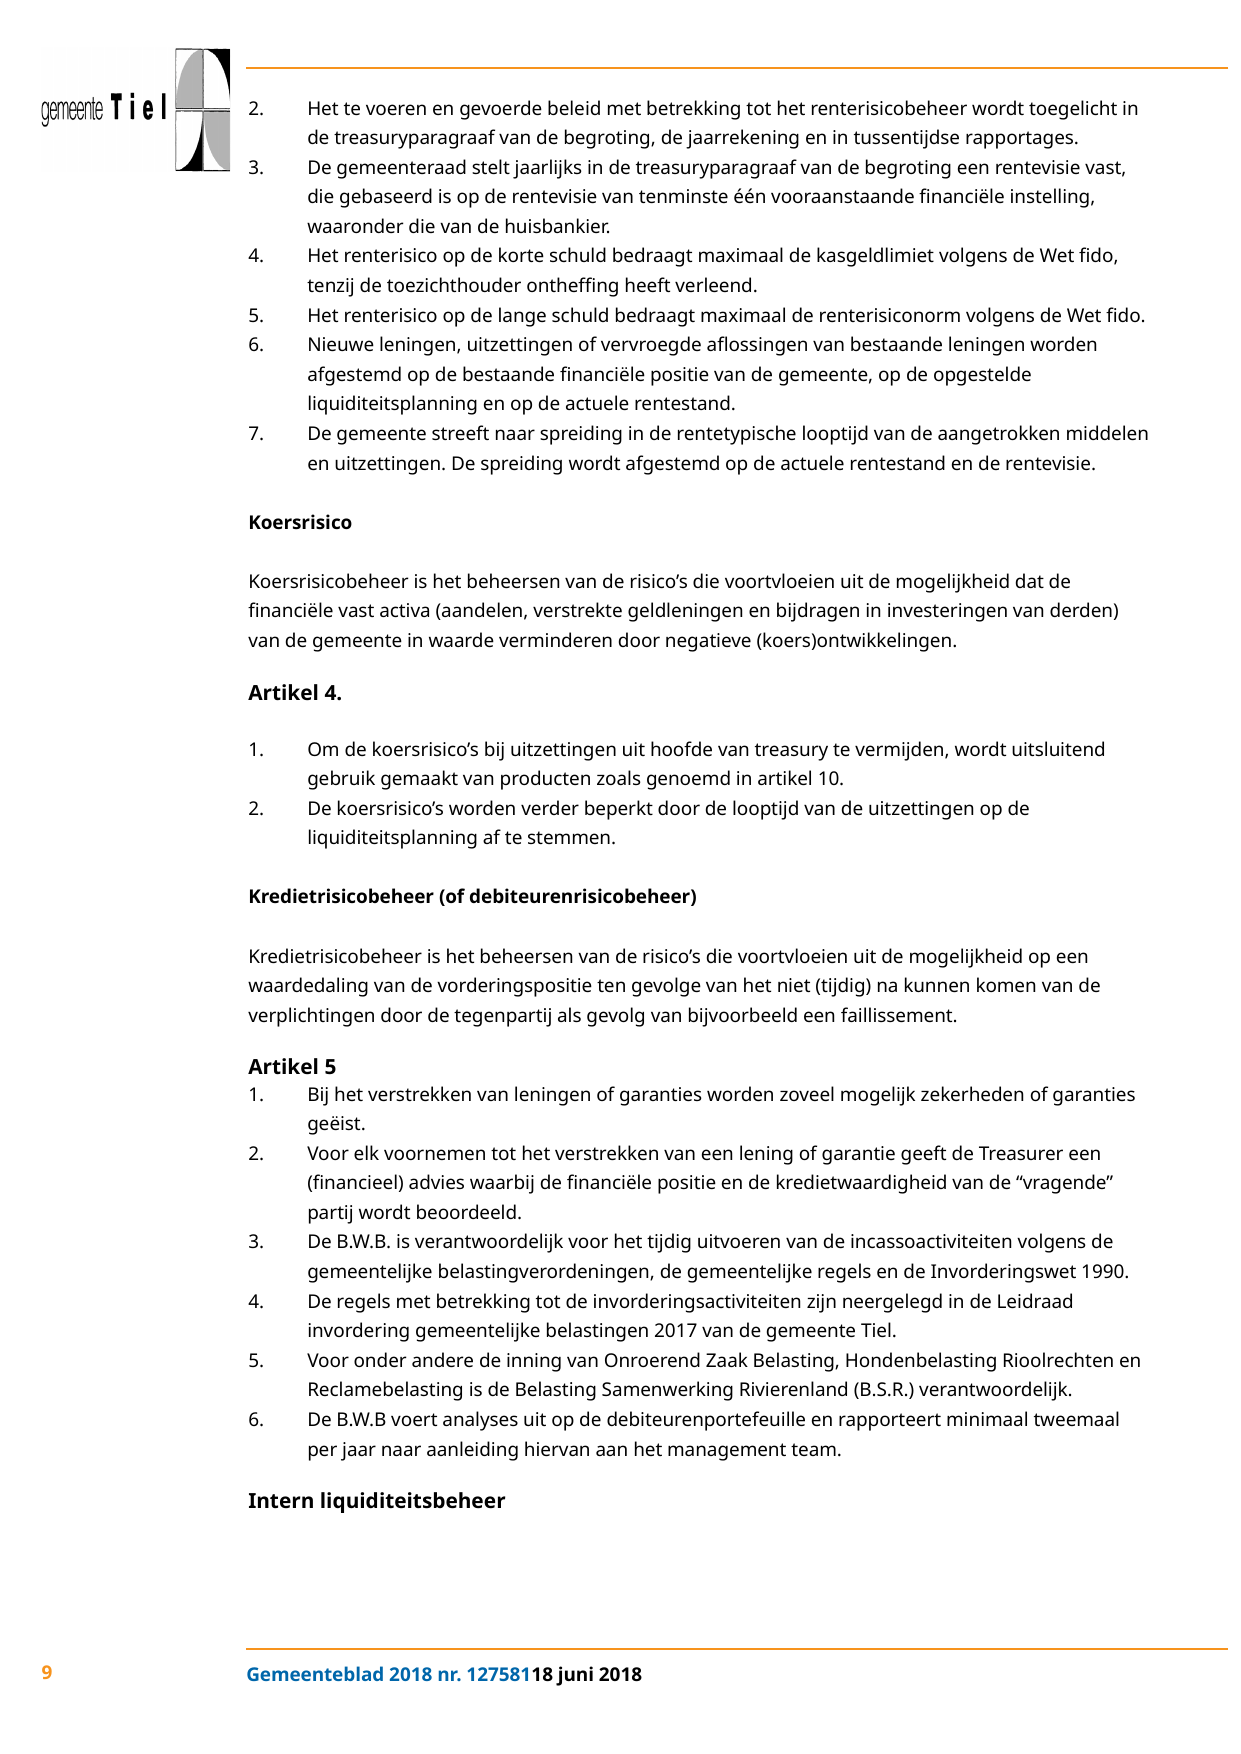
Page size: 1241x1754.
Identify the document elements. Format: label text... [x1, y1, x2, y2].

list Voor elk voornemen tot het verstrekken van een lening of garantie geeft de Treasurer een (financieel) advies waarbij de financiële positie en de kredietwaardigheid van de “vragende” partij wordt beoordeeld. [248, 1140, 1152, 1225]
list De gemeenteraad stelt jaarlijks in de treasuryparagraaf van de begroting een rentevisie vast, die gebaseerd is op de rentevisie van tenminste één vooraanstaande financiële instelling, waaronder die van de huisbankier. [248, 154, 1152, 239]
list Bij het verstrekken van leningen of garanties worden zoveel mogelijk zekerheden of garanties geëist. [248, 1081, 1152, 1136]
list Nieuwe leningen, uitzettingen of vervroegde aflossingen van bestaande leningen worden afgestemd op de bestaande financiële positie van de gemeente, op de opgestelde liquiditeitsplanning en op de actuele rentestand. [248, 331, 1152, 416]
list De regels met betrekking tot de invorderingsactiviteiten zijn neergelegd in de Leidraad invordering gemeentelijke belastingen 2017 van de gemeente Tiel. [248, 1288, 1152, 1343]
text Koersrisicobeheer is het beheersen van de risico’s die voortvloeien uit de mogelijkheid dat de financiële vast activa (aandelen, verstrekte geldleningen en bijdragen in investeringen van derden) van de gemeente in waarde verminderen door negatieve (koers)ontwikkelingen. [248, 568, 1152, 653]
list De B.W.B voert analyses uit op de debiteurenportefeuille en rapporteert minimaal tweemaal per jaar naar aanleiding hiervan aan het management team. [248, 1406, 1152, 1462]
text Artikel 5 [248, 1052, 1152, 1081]
list Het renterisico op de korte schuld bedraagt maximaal de kasgeldlimiet volgens de Wet fido, tenzij de toezichthouder ontheffing heeft verleend. [248, 243, 1152, 298]
picture [41, 47, 231, 172]
list Het te voeren en gevoerde beleid met betrekking tot het renterisicobeheer wordt toegelicht in de treasuryparagraaf van de begroting, de jaarrekening en in tussentijdse rapportages. [248, 95, 1152, 150]
list Om de koersrisico’s bij uitzettingen uit hoofde van treasury te vermijden, wordt uitsluitend gebruik gemaakt van producten zoals genoemd in artikel 10. [248, 736, 1152, 791]
list De gemeente streeft naar spreiding in de rentetypische looptijd van de aangetrokken middelen en uitzettingen. De spreiding wordt afgestemd op de actuele rentestand en de rentevisie. [248, 420, 1152, 476]
list Voor onder andere de inning van Onroerend Zaak Belasting, Hondenbelasting Rioolrechten en Reclamebelasting is de Belasting Samenwerking Rivierenland (B.S.R.) verantwoordelijk. [248, 1347, 1152, 1402]
list Het renterisico op de lange schuld bedraagt maximaal de renterisiconorm volgens de Wet fido. [248, 302, 1152, 328]
list De B.W.B. is verantwoordelijk voor het tijdig uitvoeren van de incassoactiviteiten volgens de gemeentelijke belastingverordeningen, de gemeentelijke regels en de Invorderingswet 1990. [248, 1229, 1152, 1284]
text Artikel 4. [248, 678, 1152, 706]
text Koersrisico [248, 509, 1152, 535]
text Intern liquiditeitsbeheer [248, 1486, 1152, 1515]
text Kredietrisicobeheer is het beheersen van de risico’s die voortvloeien uit de mogelijkheid op een waardedaling van de vorderingspositie ten gevolge van het niet (tijdig) na kunnen komen van de verplichtingen door de tegenpartij als gevolg van bijvoorbeeld een faillissement. [248, 943, 1152, 1028]
text Kredietrisicobeheer (of debiteurenrisicobeheer) [248, 884, 1152, 909]
list De koersrisico’s worden verder beperkt door de looptijd van de uitzettingen op de liquiditeitsplanning af te stemmen. [248, 795, 1152, 850]
